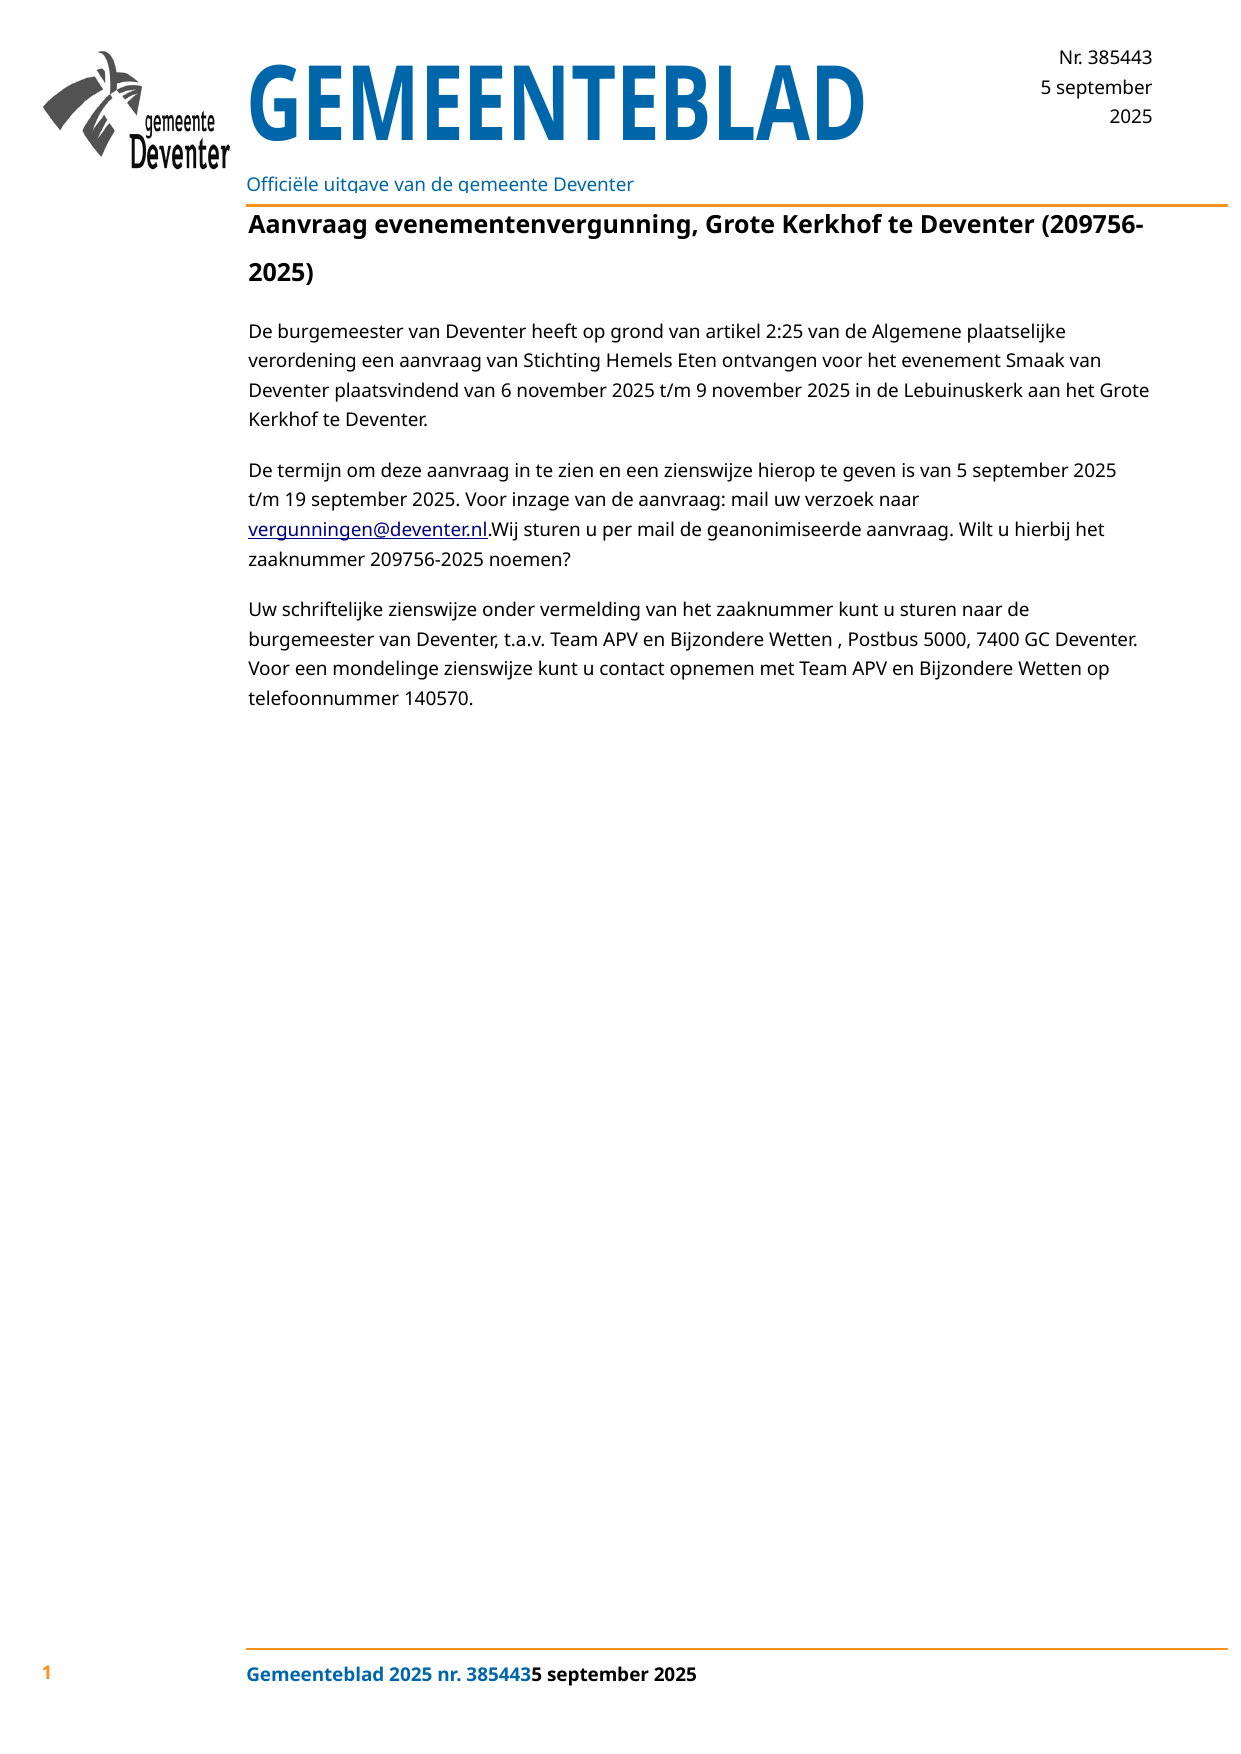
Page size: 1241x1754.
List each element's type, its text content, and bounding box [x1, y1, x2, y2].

text De termijn om deze aanvraag in te zien en een zienswijze hierop te geven is van 5 september 2025 t/m 19 september 2025. Voor inzage van de aanvraag: mail uw verzoek naar vergunningen@deventer.nl.Wij sturen u per mail de geanonimiseerde aanvraag. Wilt u hierbij het zaaknummer 209756-2025 noemen? [248, 457, 1152, 572]
text Aanvraag evenementenvergunning, Grote Kerkhof te Deventer (209756-2025) [248, 207, 1152, 288]
picture [41, 47, 231, 172]
text Uw schriftelijke zienswijze onder vermelding van het zaaknummer kunt u sturen naar de burgemeester van Deventer, t.a.v. Team APV en Bijzondere Wetten , Postbus 5000, 7400 GC Deventer. Voor een mondelinge zienswijze kunt u contact opnemen met Team APV en Bijzondere Wetten op telefoonnummer 140570. [248, 596, 1152, 711]
text De burgemeester van Deventer heeft op grond van artikel 2:25 van de Algemene plaatselijke verordening een aanvraag van Stichting Hemels Eten ontvangen voor het evenement Smaak van Deventer plaatsvindend van 6 november 2025 t/m 9 november 2025 in de Lebuinuskerk aan het Grote Kerkhof te Deventer. [248, 318, 1152, 432]
